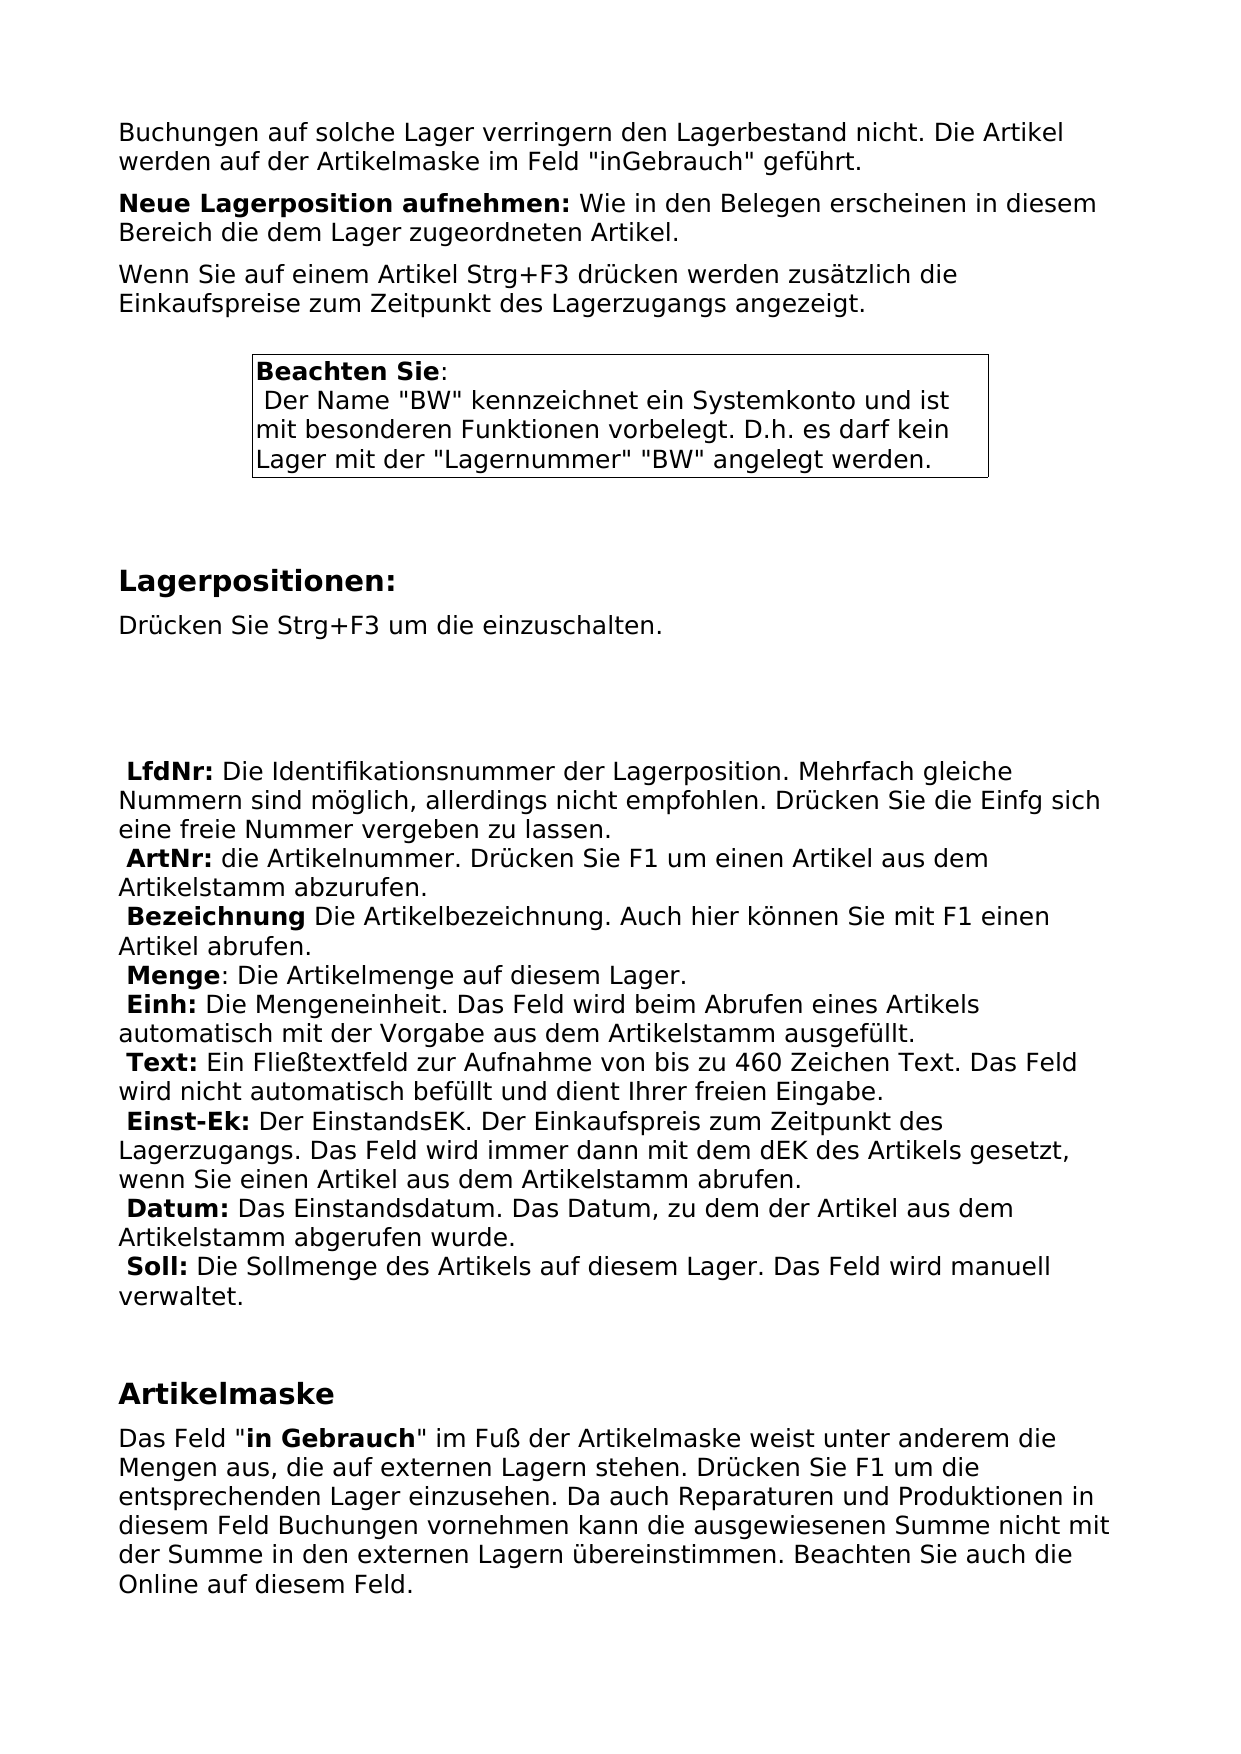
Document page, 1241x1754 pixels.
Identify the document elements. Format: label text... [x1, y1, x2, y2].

subtitle Artikelmaske [118, 1377, 1122, 1411]
text Buchungen auf solche Lager verringern den Lagerbestand nicht. Die Artikel werden auf der Artikelmaske im Feld "inGebrauch" geführt. [118, 118, 1122, 176]
text Drücken Sie Strg+F3 um die einzuschalten. LfdNr: Die Identifikationsnummer der Lagerposition. Mehrfach gleiche Nummern sind möglich, allerdings nicht empfohlen. Drücken Sie die Einfg sich eine freie Nummer vergeben zu lassen. ArtNr: die Artikelnummer. Drücken Sie F1 um einen Artikel aus dem Artikelstamm abzurufen. Bezeichnung Die Artikelbezeichnung. Auch hier können Sie mit F1 einen Artikel abrufen. Menge: Die Artikelmenge auf diesem Lager. Einh: Die Mengeneinheit. Das Feld wird beim Abrufen eines Artikels automatisch mit der Vorgabe aus dem Artikelstamm ausgefüllt. Text: Ein Fließtextfeld zur Aufnahme von bis zu 460 Zeichen Text. Das Feld wird nicht automatisch befüllt und dient Ihrer freien Eingabe. Einst-Ek: Der EinstandsEK. Der Einkaufspreis zum Zeitpunkt des Lagerzugangs. Das Feld wird immer dann mit dem dEK des Artikels gesetzt, wenn Sie einen Artikel aus dem Artikelstamm abrufen. Datum: Das Einstandsdatum. Das Datum, zu dem der Artikel aus dem Artikelstamm abgerufen wurde. Soll: Die Sollmenge des Artikels auf diesem Lager. Das Feld wird manuell verwaltet. [118, 611, 1122, 1340]
text Das Feld "in Gebrauch" im Fuß der Artikelmaske weist unter anderem die Mengen aus, die auf externen Lagern stehen. Drücken Sie F1 um die entsprechenden Lager einzusehen. Da auch Reparaturen und Produktionen in diesem Feld Buchungen vornehmen kann die ausgewiesenen Summe nicht mit der Summe in den externen Lagern übereinstimmen. Beachten Sie auch die Online auf diesem Feld. [118, 1424, 1122, 1599]
subtitle Lagerpositionen: [118, 564, 1122, 598]
table_header Beachten Sie: Der Name "BW" kennzeichnet ein Systemkonto und ist mit besonderen Funktionen vorbelegt. D.h. es darf kein Lager mit der "Lagernummer" "BW" angelegt werden. [253, 355, 988, 477]
text Wenn Sie auf einem Artikel Strg+F3 drücken werden zusätzlich die Einkaufspreise zum Zeitpunkt des Lagerzugangs angezeigt. [118, 260, 1122, 318]
text Neue Lagerposition aufnehmen: Wie in den Belegen erscheinen in diesem Bereich die dem Lager zugeordneten Artikel. [118, 189, 1122, 247]
